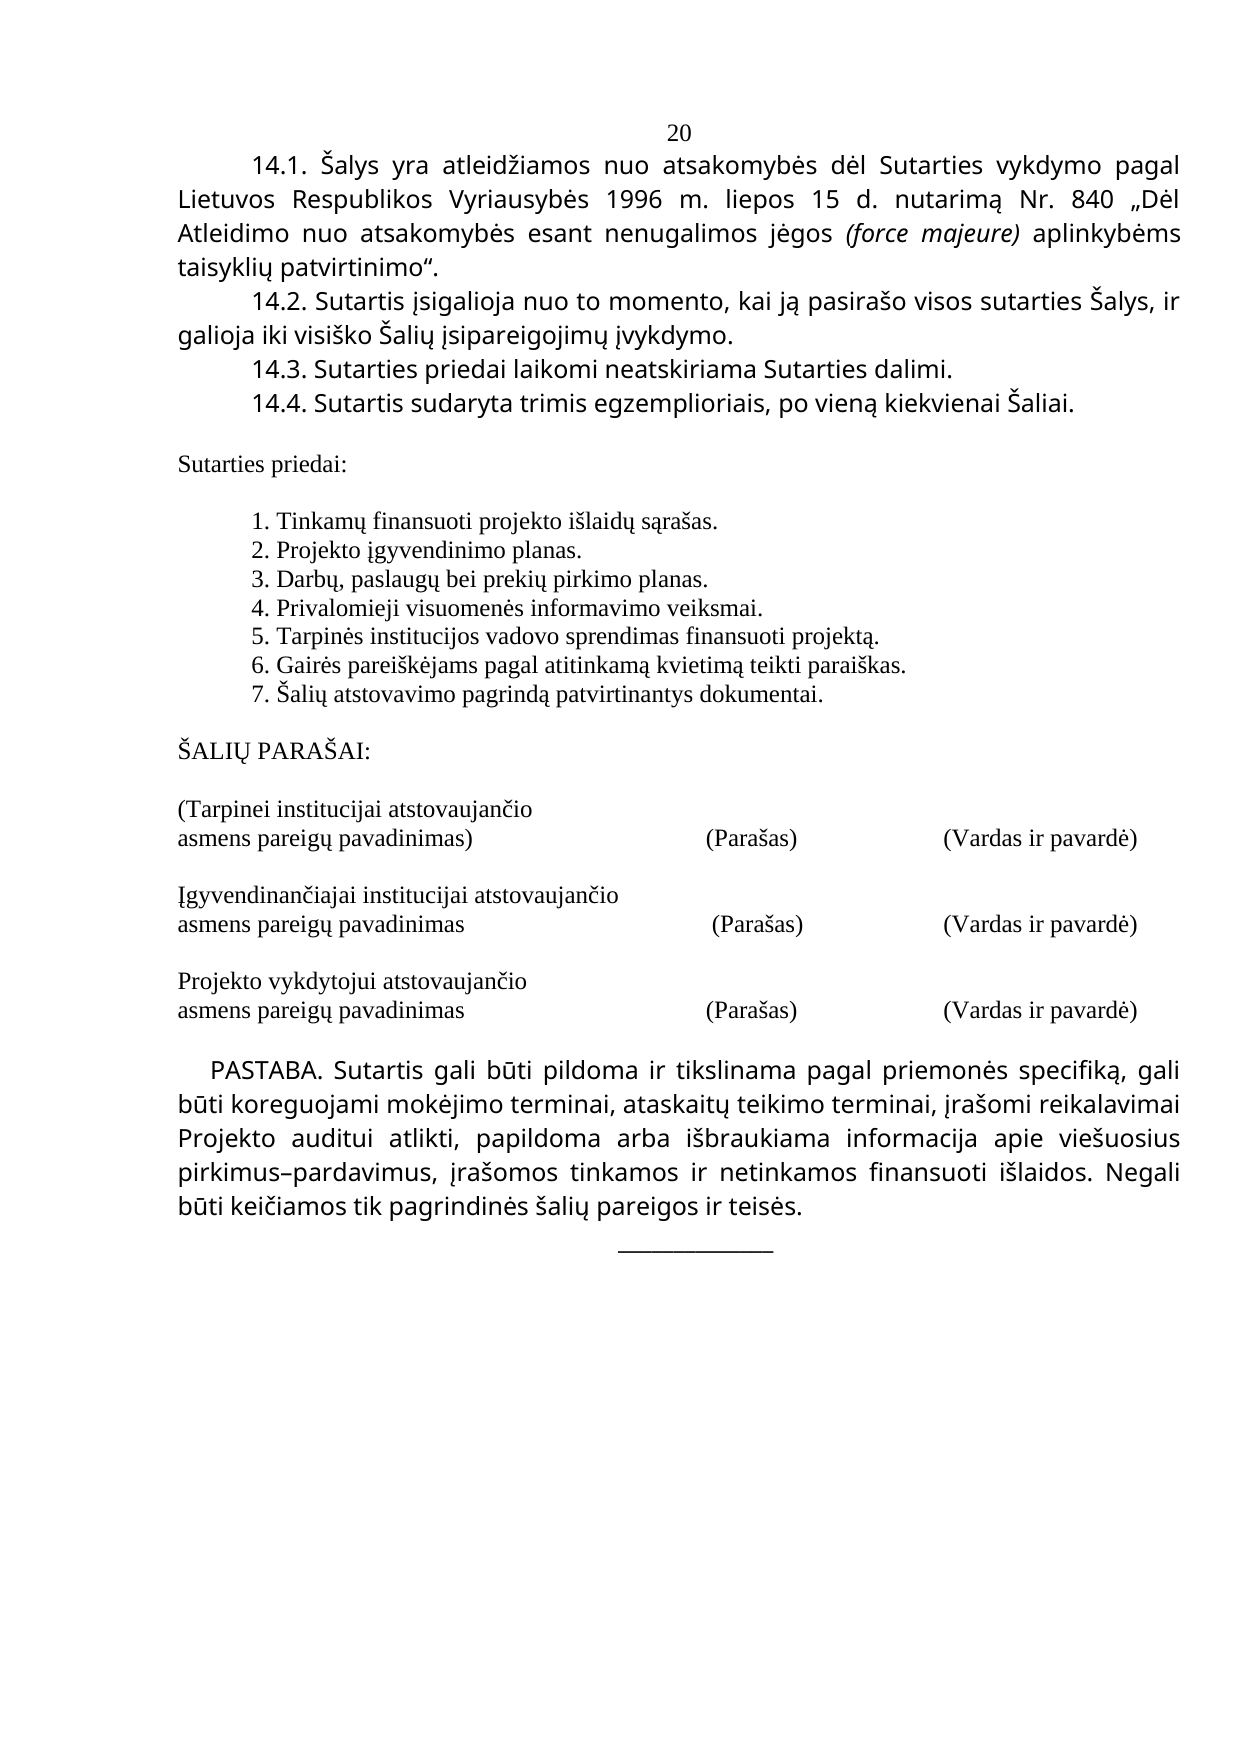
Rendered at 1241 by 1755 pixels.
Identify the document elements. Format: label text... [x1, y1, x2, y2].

text 3. Darbų, paslaugų bei prekių pirkimo planas. [177, 564, 1181, 593]
text asmens pareigų pavadinimas) (Parašas) (Vardas ir pavardė) [177, 823, 1181, 851]
text ______________ [177, 1223, 1181, 1257]
text 5. Tarpinės institucijos vadovo sprendimas finansuoti projektą. [177, 621, 1181, 650]
text 2. Projekto įgyvendinimo planas. [177, 535, 1181, 564]
text 4. Privalomieji visuomenės informavimo veiksmai. [177, 593, 1181, 621]
text 14.1. Šalys yra atleidžiamos nuo atsakomybės dėl Sutarties vykdymo pagal Lietuvos Respublikos Vyriausybės 1996 m. liepos 15 d. nutarimą Nr. 840 „Dėl Atleidimo nuo atsakomybės esant nenugalimos jėgos (force majeure) aplinkybėms taisyklių patvirtinimo“. [177, 148, 1181, 284]
text asmens pareigų pavadinimas (Parašas) (Vardas ir pavardė) [177, 909, 1181, 938]
text 14.2. Sutartis įsigalioja nuo to momento, kai ją pasirašo visos sutarties Šalys, ir galioja iki visiško Šalių įsipareigojimų įvykdymo. [177, 284, 1181, 352]
text (Tarpinei institucijai atstovaujančio [177, 794, 1181, 823]
text 14.3. Sutarties priedai laikomi neatskiriama Sutarties dalimi. [177, 352, 1181, 386]
text 1. Tinkamų finansuoti projekto išlaidų sąrašas. [177, 506, 1181, 535]
text Įgyvendinančiajai institucijai atstovaujančio [177, 880, 1181, 909]
text 6. Gairės pareiškėjams pagal atitinkamą kvietimą teikti paraiškas. [177, 650, 1181, 679]
text asmens pareigų pavadinimas (Parašas) (Vardas ir pavardė) [177, 995, 1181, 1024]
text Sutarties priedai: [177, 449, 1181, 478]
text 14.4. Sutartis sudaryta trimis egzemplioriais, po vieną kiekvienai Šaliai. [177, 386, 1181, 420]
text PASTABA. Sutartis gali būti pildoma ir tikslinama pagal priemonės specifiką, gali būti koreguojami mokėjimo terminai, ataskaitų teikimo terminai, įrašomi reikalavimai Projekto auditui atlikti, papildoma arba išbraukiama informacija apie viešuosius pirkimus–pardavimus, įrašomos tinkamos ir netinkamos finansuoti išlaidos. Negali būti keičiamos tik pagrindinės šalių pareigos ir teisės. [177, 1053, 1181, 1223]
text ŠALIŲ PARAŠAI: [177, 736, 1181, 765]
text 7. Šalių atstovavimo pagrindą patvirtinantys dokumentai. [177, 679, 1181, 708]
text Projekto vykdytojui atstovaujančio [177, 966, 1181, 995]
